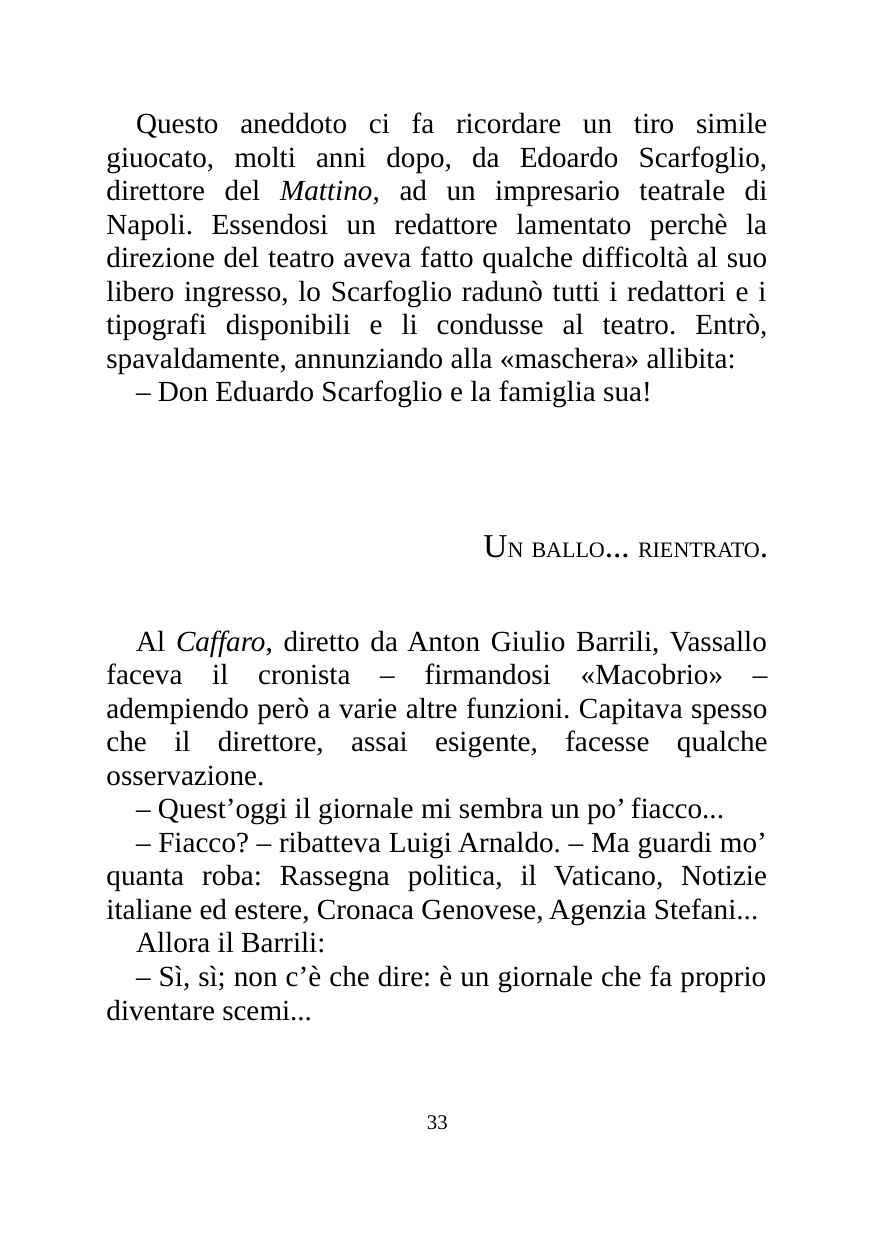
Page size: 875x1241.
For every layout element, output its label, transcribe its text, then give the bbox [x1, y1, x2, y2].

text – Quest’oggi il giornale mi sembra un po’ fiacco... [106, 791, 768, 825]
text – Don Eduardo Scarfoglio e la famiglia sua! [106, 374, 768, 408]
text – Fiacco? – ribatteva Luigi Arnaldo. – Ma guardi mo’ quanta roba: Rassegna politica, il Vaticano, Notizie italiane ed estere, Cronaca Genovese, Agenzia Stefani... [106, 825, 768, 926]
text Allora il Barrili: [106, 926, 768, 959]
text Questo aneddoto ci fa ricordare un tiro simile giuocato, molti anni dopo, da Edoardo Scarfoglio, direttore del Mattino, ad un impresario teatrale di Napoli. Essendosi un redattore lamentato perchè la direzione del teatro aveva fatto qualche difficoltà al suo libero ingresso, lo Scarfoglio radunò tutti i redattori e i tipografi disponibili e li condusse al teatro. Entrò, spavaldamente, annunziando alla «maschera» allibita: [106, 106, 768, 374]
text Al Caffaro, diretto da Anton Giulio Barrili, Vassallo faceva il cronista – firmandosi «Macobrio» – adempiendo però a varie altre funzioni. Capitava spesso che il direttore, assai esigente, facesse qualche osservazione. [106, 624, 768, 791]
subtitle Un ballo... rientrato. [106, 526, 768, 564]
text – Sì, sì; non c’è che dire: è un giornale che fa proprio diventare scemi... [106, 959, 768, 1026]
